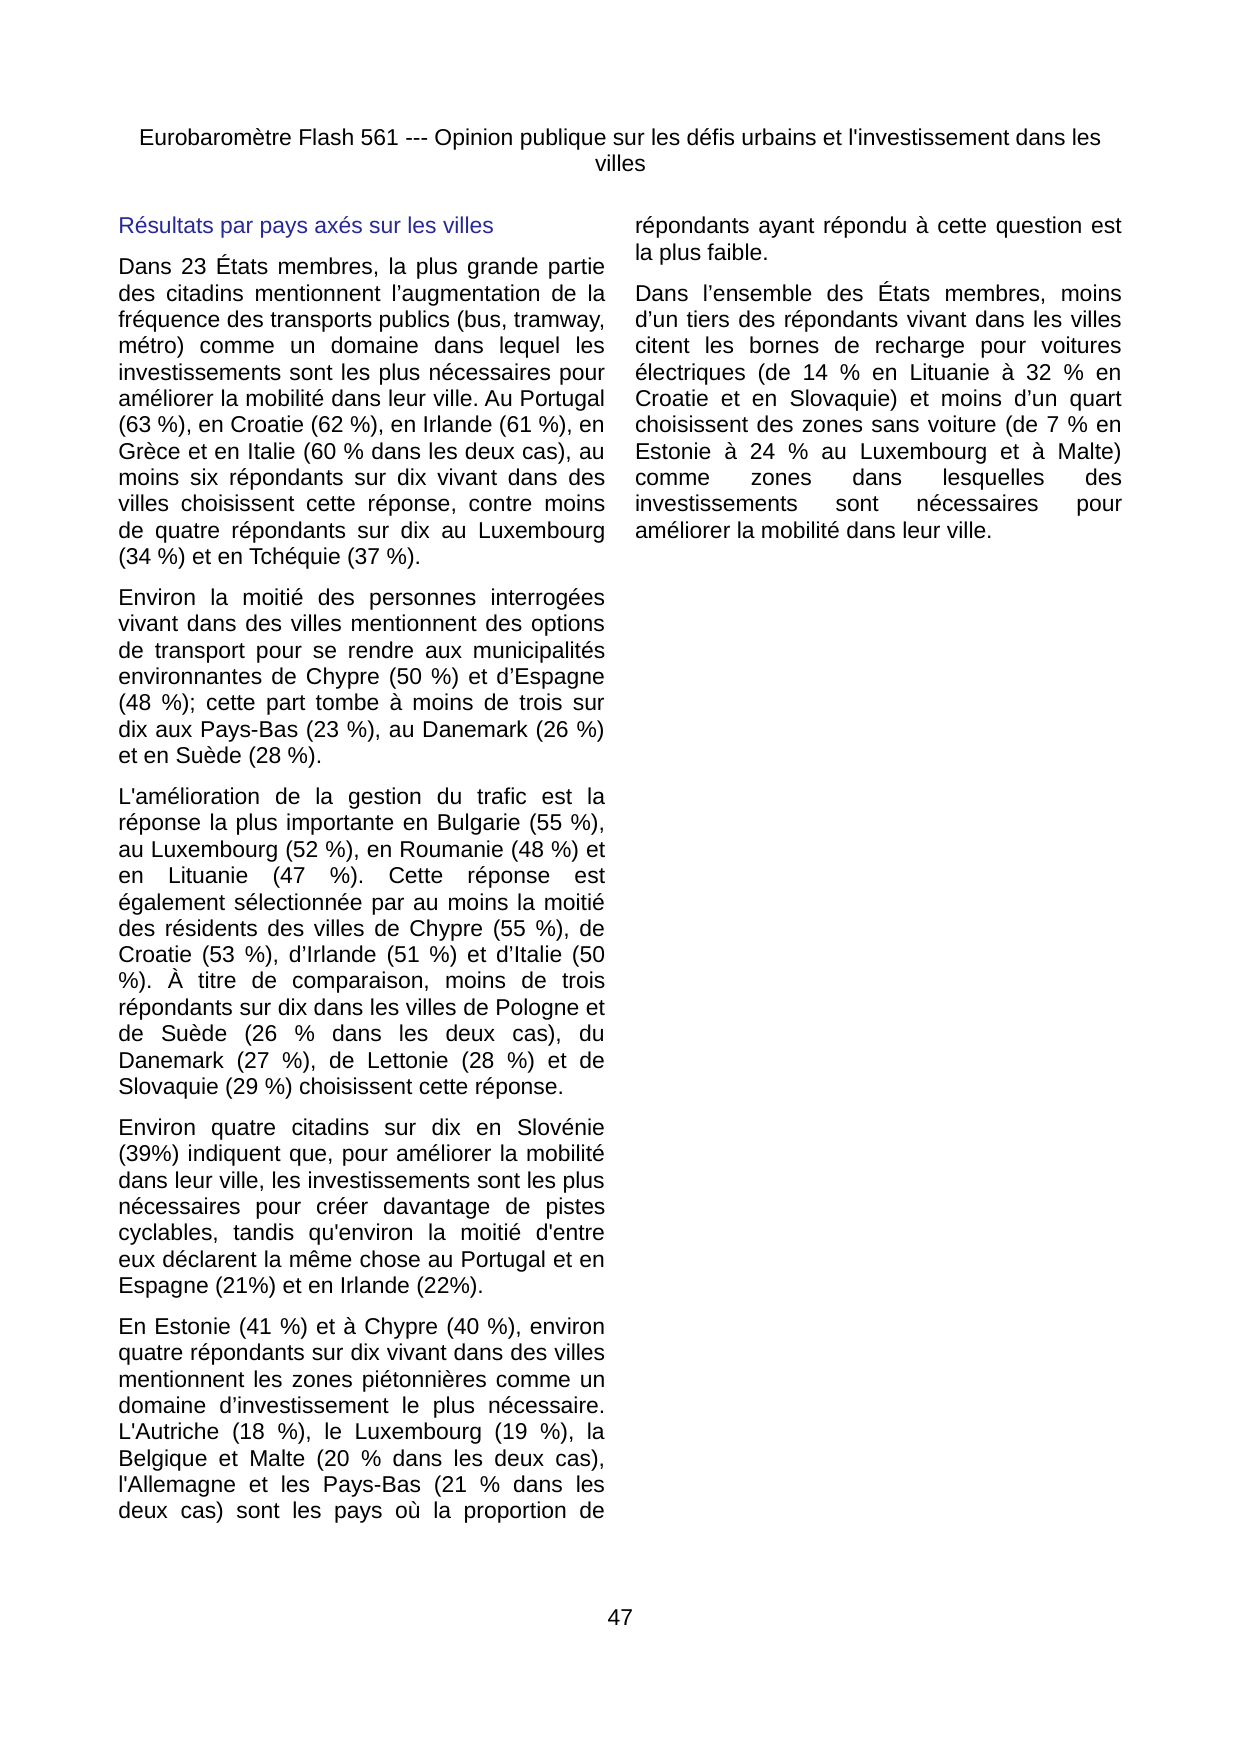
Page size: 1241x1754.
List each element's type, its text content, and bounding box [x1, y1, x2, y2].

text L'amélioration de la gestion du trafic est la réponse la plus importante en Bulgarie (55 %), au Luxembourg (52 %), en Roumanie (48 %) et en Lituanie (47 %). Cette réponse est également sélectionnée par au moins la moitié des résidents des villes de Chypre (55 %), de Croatie (53 %), d’Irlande (51 %) et d’Italie (50 %). À titre de comparaison, moins de trois répondants sur dix dans les villes de Pologne et de Suède (26 % dans les deux cas), du Danemark (27 %), de Lettonie (28 %) et de Slovaquie (29 %) choisissent cette réponse. [118, 783, 605, 1099]
text répondants ayant répondu à cette question est la plus faible. [635, 212, 1122, 265]
text Résultats par pays axés sur les villes [118, 212, 605, 238]
text Environ la moitié des personnes interrogées vivant dans des villes mentionnent des options de transport pour se rendre aux municipalités environnantes de Chypre (50 %) et d’Espagne (48 %); cette part tombe à moins de trois sur dix aux Pays-Bas (23 %), au Danemark (26 %) et en Suède (28 %). [118, 584, 605, 768]
text En Estonie (41 %) et à Chypre (40 %), environ quatre répondants sur dix vivant dans des villes mentionnent les zones piétonnières comme un domaine d’investissement le plus nécessaire. L'Autriche (18 %), le Luxembourg (19 %), la Belgique et Malte (20 % dans les deux cas), l'Allemagne et les Pays-Bas (21 % dans les deux cas) sont les pays où la proportion de [118, 1313, 605, 1524]
text Environ quatre citadins sur dix en Slovénie (39%) indiquent que, pour améliorer la mobilité dans leur ville, les investissements sont les plus nécessaires pour créer davantage de pistes cyclables, tandis qu'environ la moitié d'entre eux déclarent la même chose au Portugal et en Espagne (21%) et en Irlande (22%). [118, 1114, 605, 1298]
text Dans 23 États membres, la plus grande partie des citadins mentionnent l’augmentation de la fréquence des transports publics (bus, tramway, métro) comme un domaine dans lequel les investissements sont les plus nécessaires pour améliorer la mobilité dans leur ville. Au Portugal (63 %), en Croatie (62 %), en Irlande (61 %), en Grèce et en Italie (60 % dans les deux cas), au moins six répondants sur dix vivant dans des villes choisissent cette réponse, contre moins de quatre répondants sur dix au Luxembourg (34 %) et en Tchéquie (37 %). [118, 253, 605, 569]
text Dans l’ensemble des États membres, moins d’un tiers des répondants vivant dans les villes citent les bornes de recharge pour voitures électriques (de 14 % en Lituanie à 32 % en Croatie et en Slovaquie) et moins d’un quart choisissent des zones sans voiture (de 7 % en Estonie à 24 % au Luxembourg et à Malte) comme zones dans lesquelles des investissements sont nécessaires pour améliorer la mobilité dans leur ville. [635, 279, 1122, 543]
